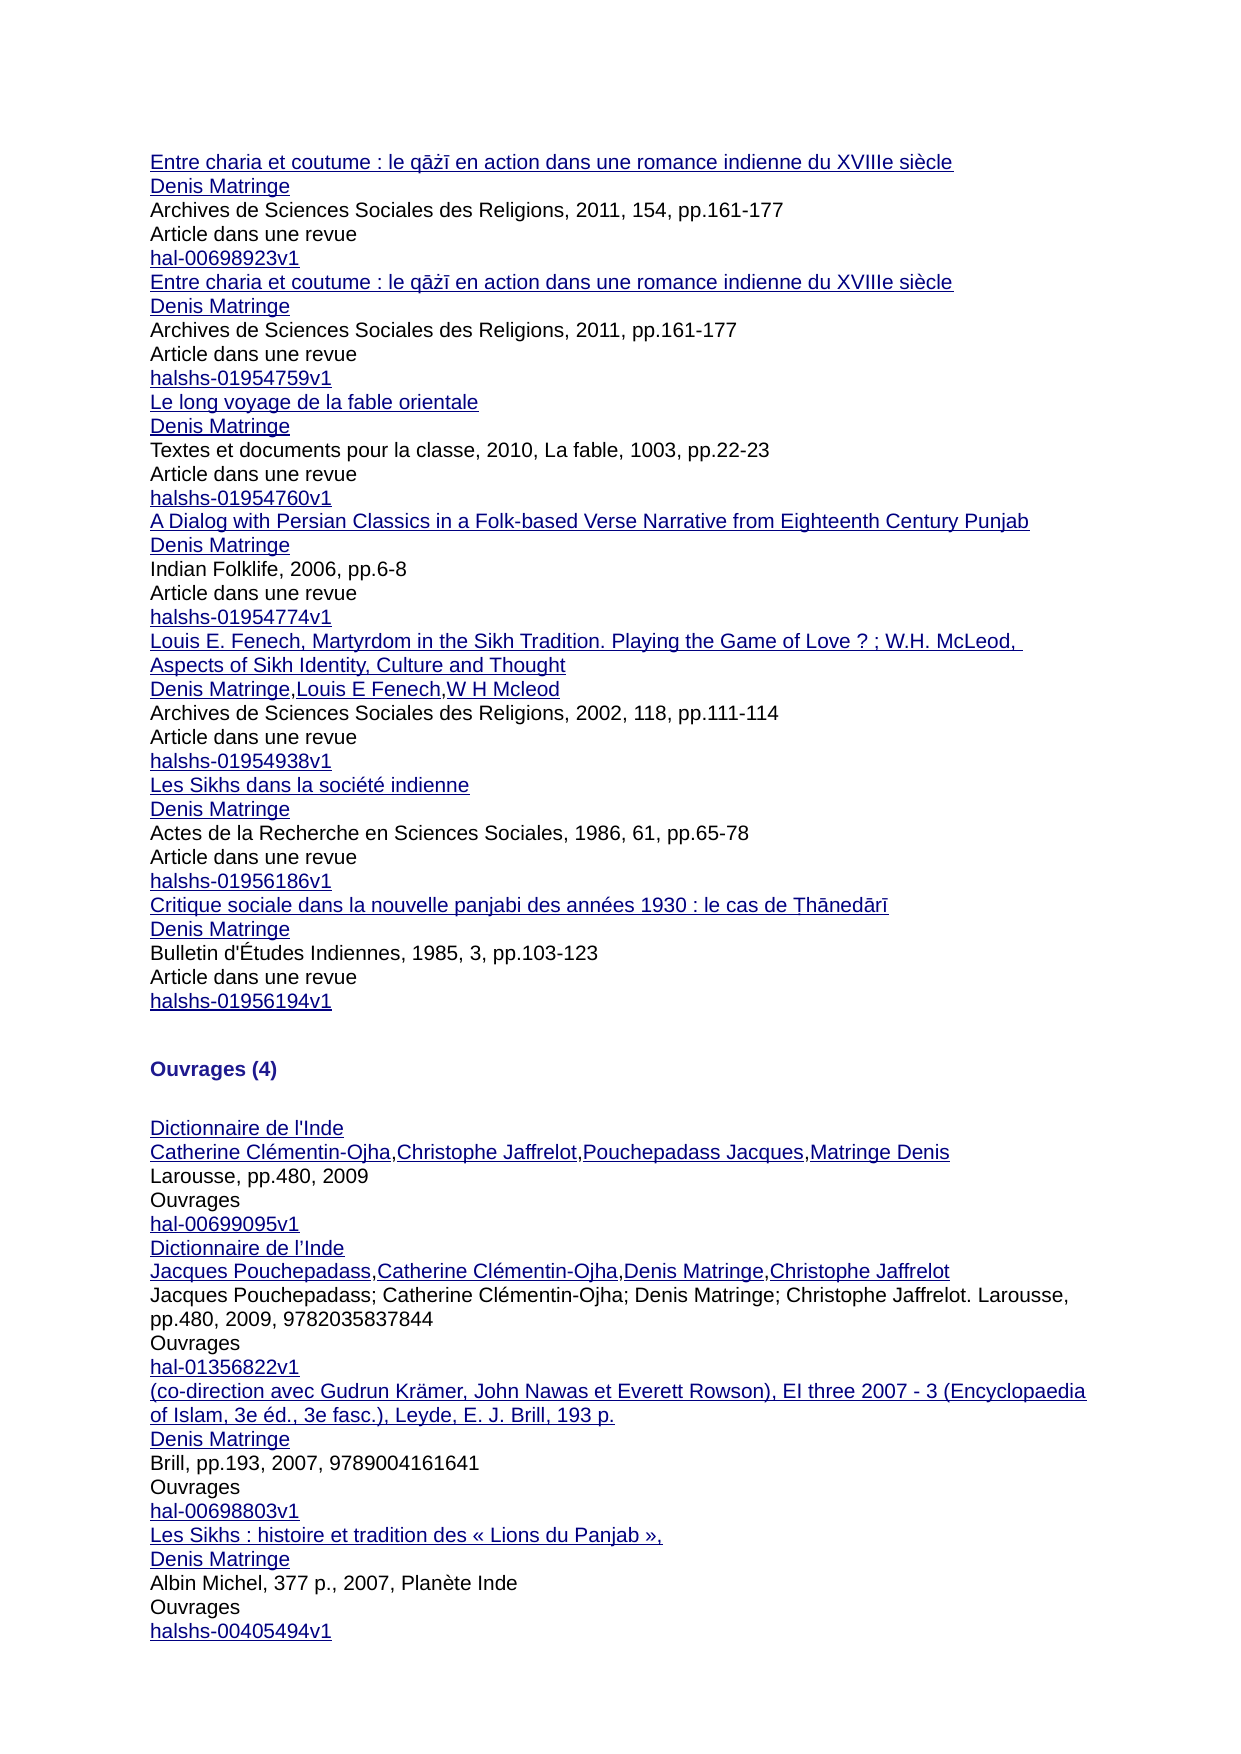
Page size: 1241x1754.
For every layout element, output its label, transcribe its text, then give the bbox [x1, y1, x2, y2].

table_cell Les Sikhs dans la société indienne Denis Matringe Actes de la Recherche en Sciences Sociales, 1986, 61, pp.65-78 Article dans une revue halshs-01956186v1 [150, 773, 1090, 893]
table_cell A Dialog with Persian Classics in a Folk-based Verse Narrative from Eighteenth Century Punjab Denis Matringe Indian Folklife, 2006, pp.6-8 Article dans une revue halshs-01954774v1 [150, 509, 1090, 629]
table_cell (co-direction avec Gudrun Krämer, John Nawas et Everett Rowson), EI three 2007 - 3 (Encyclopaedia of Islam, 3e éd., 3e fasc.), Leyde, E. J. Brill, 193 p. Denis Matringe Brill, pp.193, 2007, 9789004161641 Ouvrages hal-00698803v1 [150, 1379, 1090, 1523]
table_cell Dictionnaire de l’Inde Jacques Pouchepadass,Catherine Clémentin-Ojha,Denis Matringe,Christophe Jaffrelot Jacques Pouchepadass; Catherine Clémentin-Ojha; Denis Matringe; Christophe Jaffrelot. Larousse, pp.480, 2009, 9782035837844 Ouvrages hal-01356822v1 [150, 1235, 1090, 1379]
table_cell Critique sociale dans la nouvelle panjabi des années 1930 : le cas de Ṭhānedārī Denis Matringe Bulletin d'Études Indiennes, 1985, 3, pp.103-123 Article dans une revue halshs-01956194v1 [150, 893, 1090, 1012]
table_cell Louis E. Fenech, Martyrdom in the Sikh Tradition. Playing the Game of Love ? ; W.H. McLeod, Aspects of Sikh Identity, Culture and Thought Denis Matringe,Louis E Fenech,W H Mcleod Archives de Sciences Sociales des Religions, 2002, 118, pp.111-114 Article dans une revue halshs-01954938v1 [150, 629, 1090, 773]
table_cell Les Sikhs : histoire et tradition des « Lions du Panjab », Denis Matringe Albin Michel, 377 p., 2007, Planète Inde Ouvrages halshs-00405494v1 [150, 1523, 1090, 1643]
table_cell Le long voyage de la fable orientale Denis Matringe Textes et documents pour la classe, 2010, La fable, 1003, pp.22-23 Article dans une revue halshs-01954760v1 [150, 390, 1090, 509]
table_cell Entre charia et coutume : le qāżī en action dans une romance indienne du XVIIIe siècle Denis Matringe Archives de Sciences Sociales des Religions, 2011, pp.161-177 Article dans une revue halshs-01954759v1 [150, 270, 1090, 389]
table_cell Entre charia et coutume : le qāżī en action dans une romance indienne du XVIIIe siècle Denis Matringe Archives de Sciences Sociales des Religions, 2011, 154, pp.161-177 Article dans une revue hal-00698923v1 [150, 150, 1090, 270]
subtitle Ouvrages (4) [150, 1057, 1090, 1081]
table_header Dictionnaire de l'Inde Catherine Clémentin-Ojha,Christophe Jaffrelot,Pouchepadass Jacques,Matringe Denis Larousse, pp.480, 2009 Ouvrages hal-00699095v1 [150, 1116, 1090, 1235]
